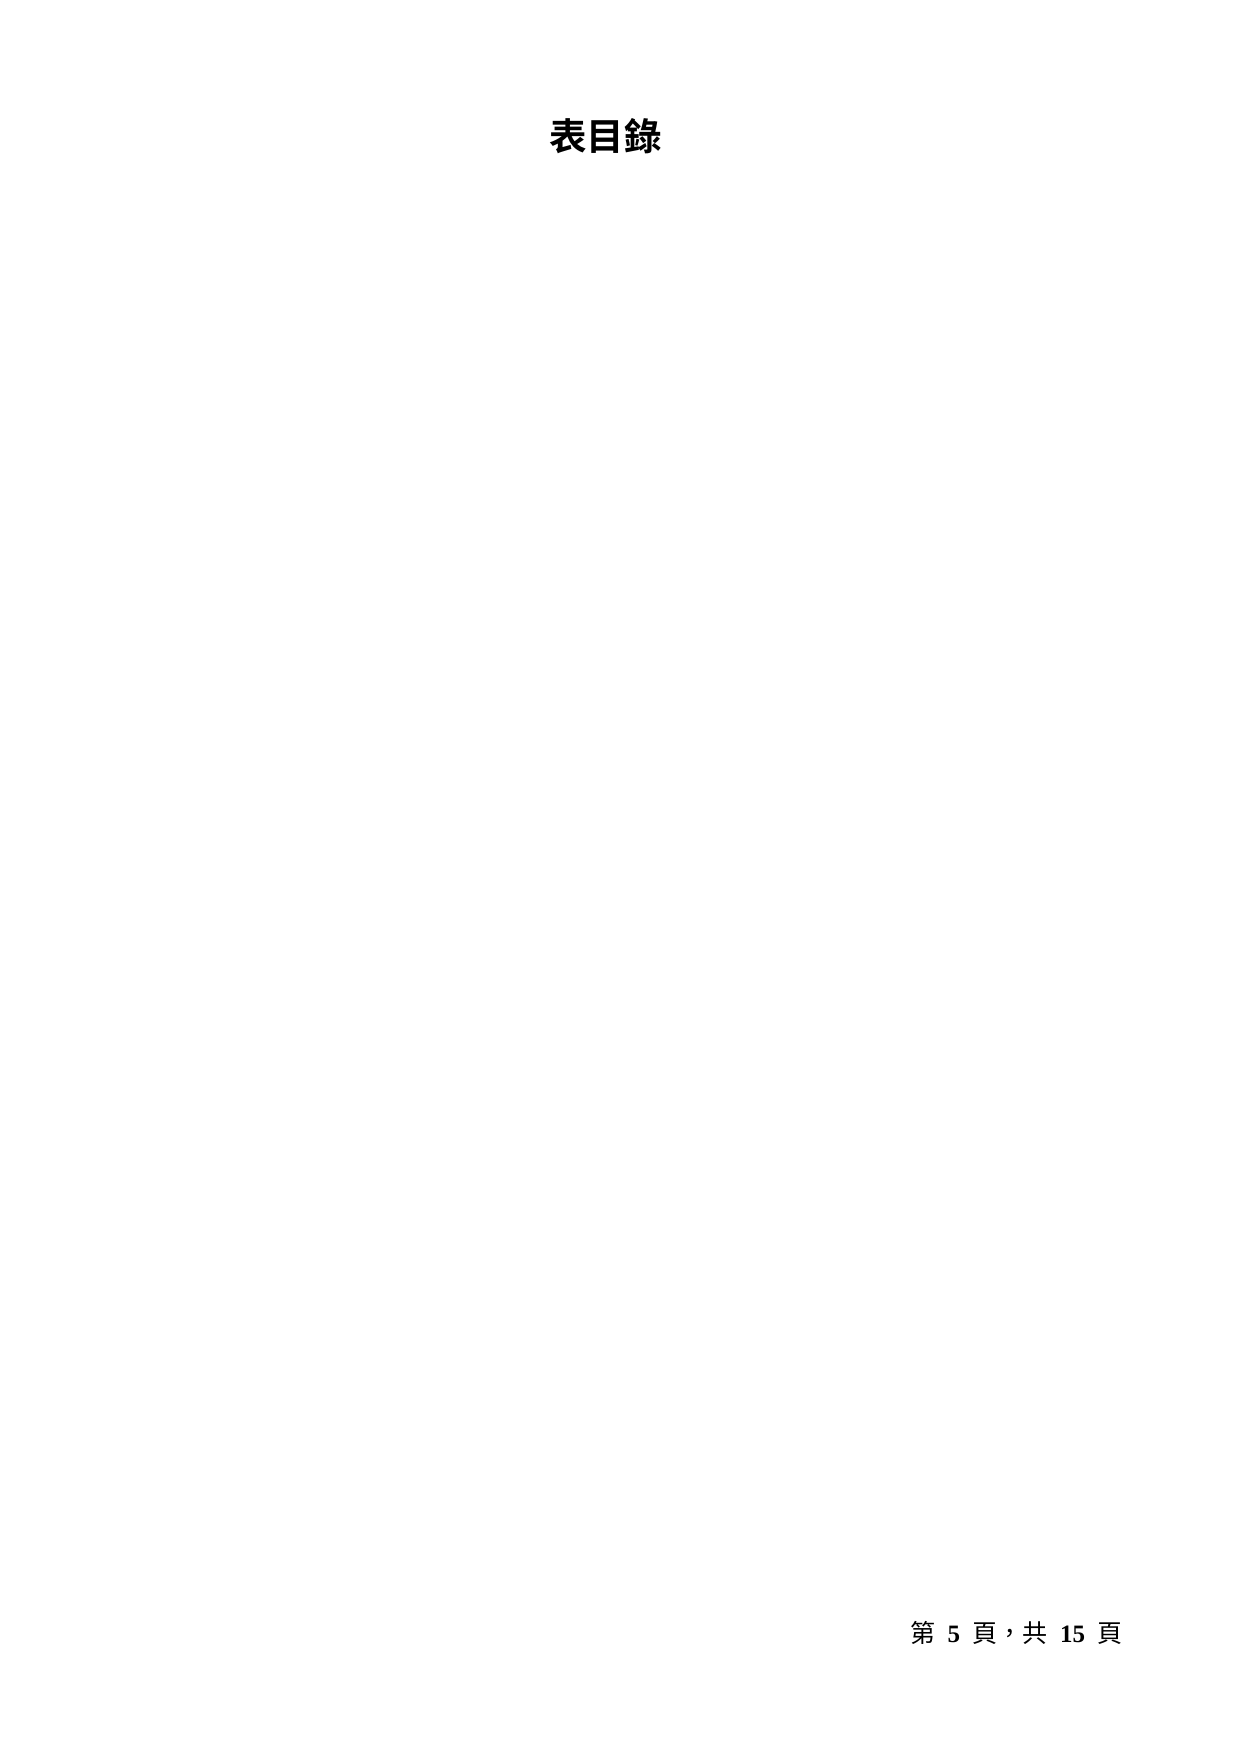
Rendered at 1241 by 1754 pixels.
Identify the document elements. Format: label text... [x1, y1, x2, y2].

text 表目錄 [89, 117, 1122, 158]
